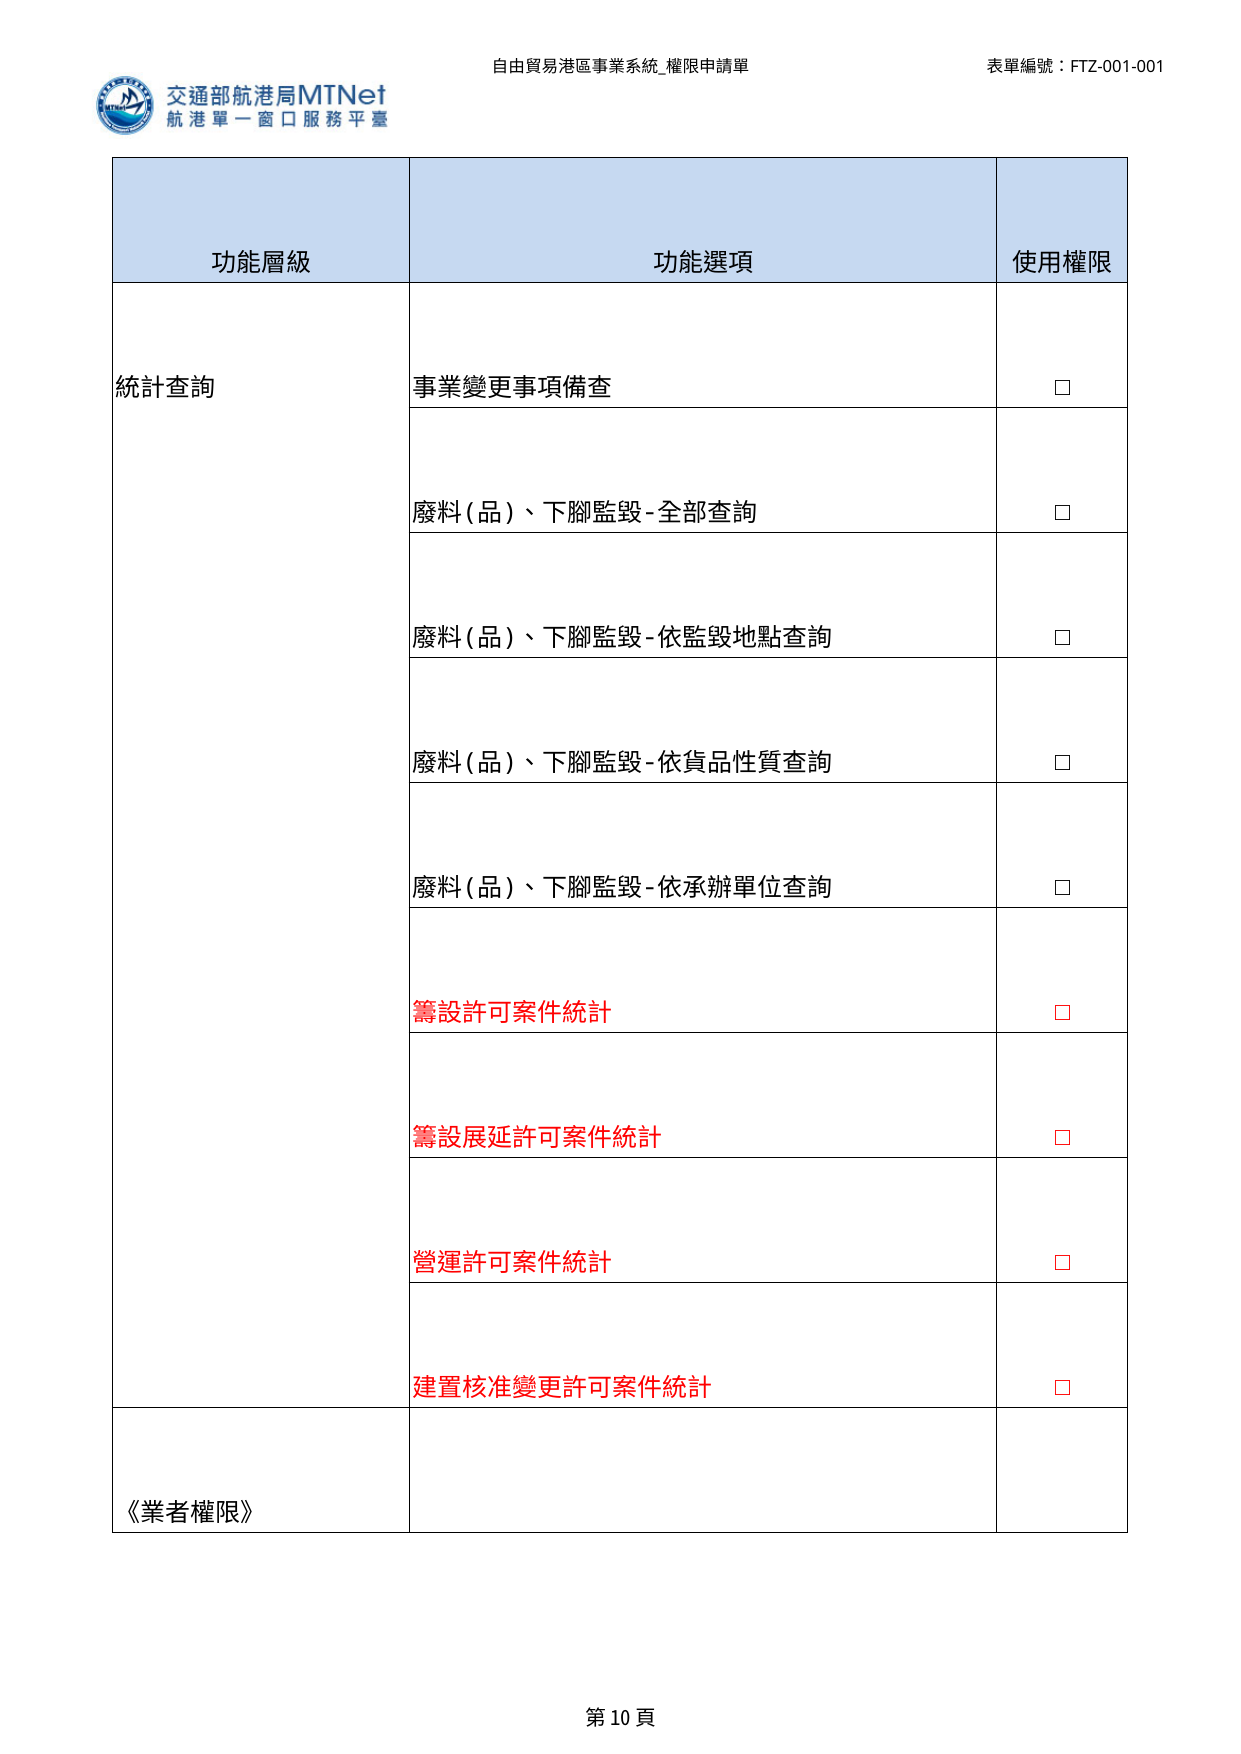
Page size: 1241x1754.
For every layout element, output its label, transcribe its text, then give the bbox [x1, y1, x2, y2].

table_cell □ [997, 283, 1127, 407]
table_cell 廢料(品)、下腳監毀-依承辦單位查詢 [410, 783, 996, 907]
table_cell □ [997, 533, 1127, 657]
table_cell [410, 1408, 996, 1532]
table_cell 籌設展延許可案件統計 [410, 1033, 996, 1157]
table_cell □ [997, 783, 1127, 907]
table_cell □ [997, 908, 1127, 1032]
table_cell [997, 1408, 1127, 1532]
table_cell □ [997, 1283, 1127, 1407]
table_cell 籌設許可案件統計 [410, 908, 996, 1032]
table_cell 廢料(品)、下腳監毀-全部查詢 [410, 408, 996, 532]
table_header 功能選項 [410, 158, 996, 282]
table_cell □ [997, 658, 1127, 782]
table_cell 營運許可案件統計 [410, 1158, 996, 1282]
table_header 使用權限 [997, 158, 1127, 282]
table_header 功能層級 [113, 158, 409, 282]
table_cell 《業者權限》 [113, 1408, 409, 1532]
table_cell □ [997, 1158, 1127, 1282]
table_cell 統計查詢 [113, 283, 409, 1407]
table_cell 廢料(品)、下腳監毀-依貨品性質查詢 [410, 658, 996, 782]
table_cell □ [997, 408, 1127, 532]
table_cell □ [997, 1033, 1127, 1157]
table_cell 事業變更事項備查 [410, 283, 996, 407]
table_cell 廢料(品)、下腳監毀-依監毀地點查詢 [410, 533, 996, 657]
table_cell 建置核准變更許可案件統計 [410, 1283, 996, 1407]
